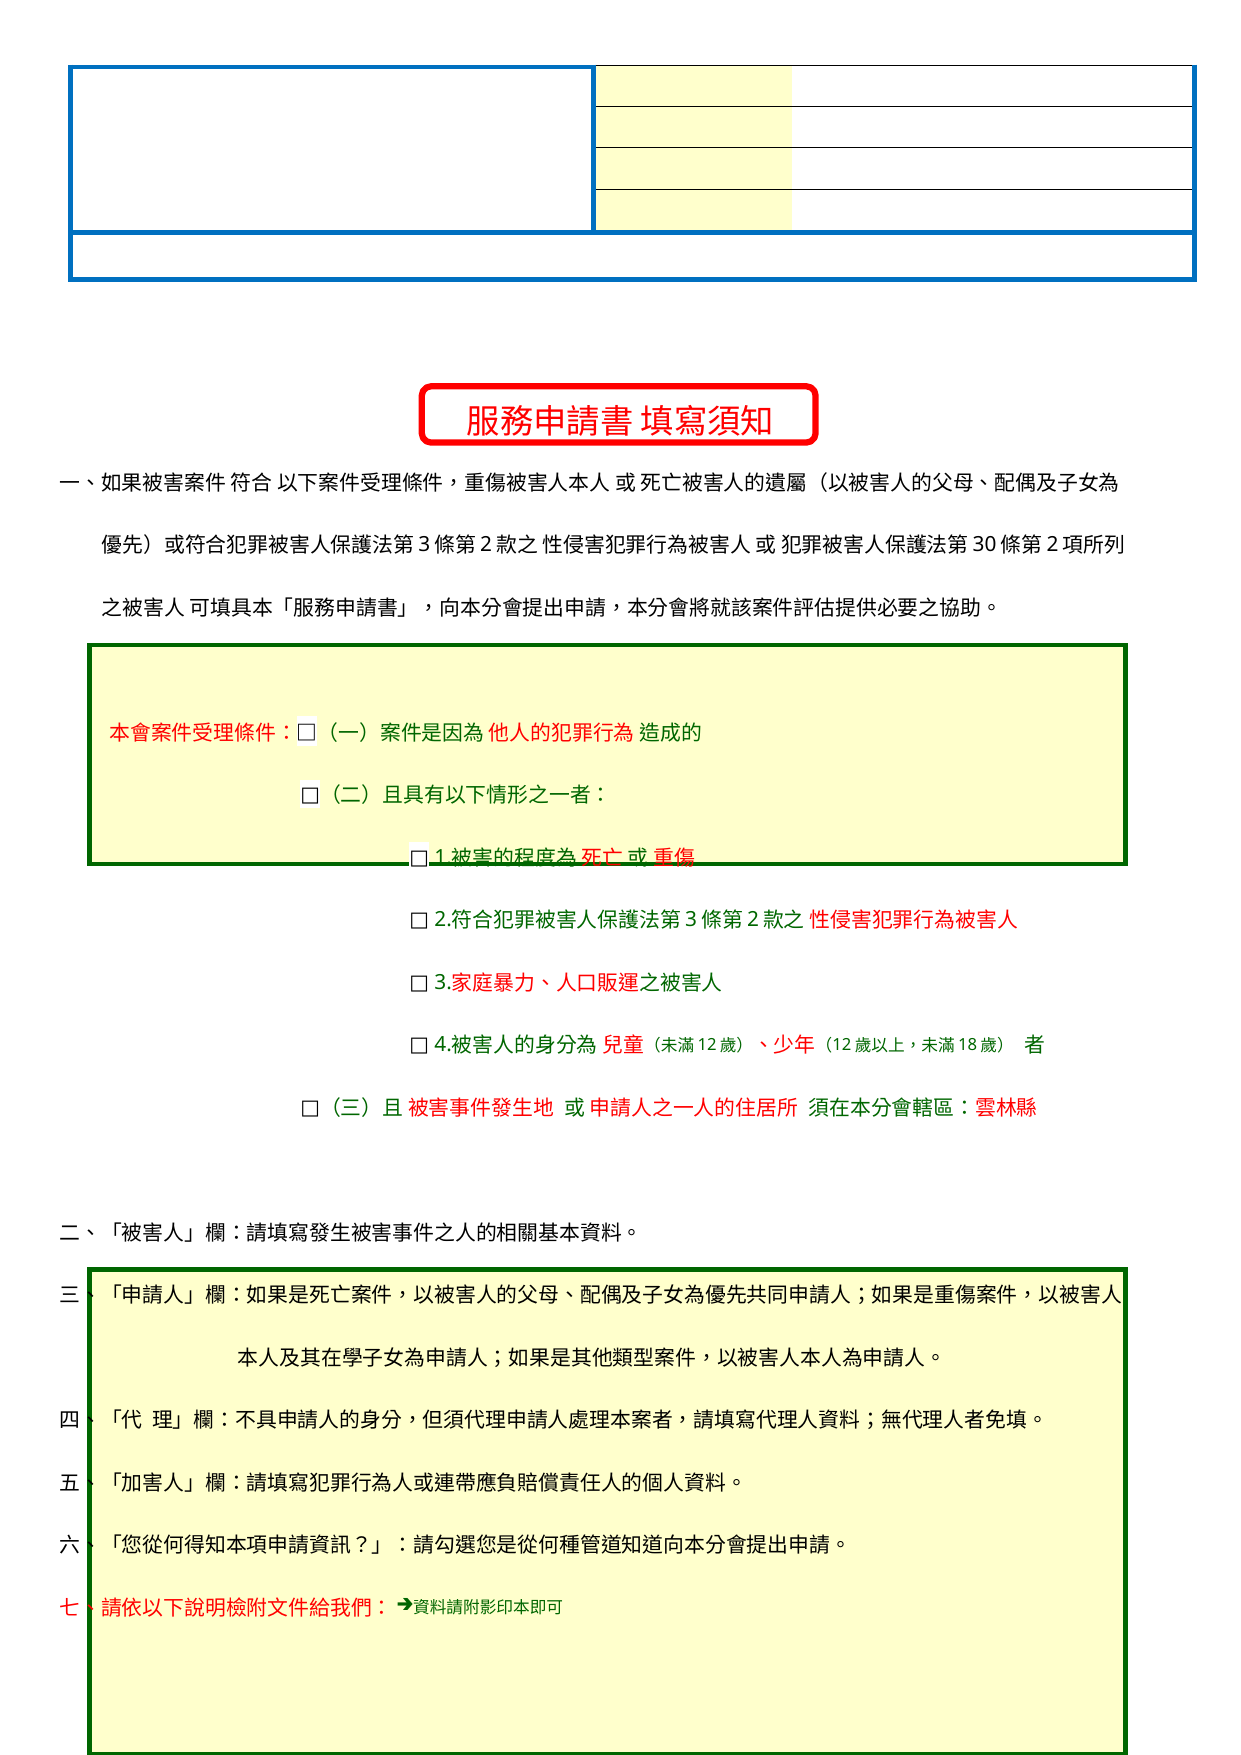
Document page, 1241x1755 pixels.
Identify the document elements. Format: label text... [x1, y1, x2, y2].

table_cell [793, 190, 1192, 230]
table_cell 其他 [596, 190, 792, 230]
table_cell 處遇措施評估：     訪談人： [73, 235, 1192, 277]
table_cell 保險給付 [596, 66, 792, 106]
text 服務申請書 填寫須知 [59, 377, 1181, 439]
table_cell [793, 107, 1192, 147]
text 三、「申請人」欄：如果是死亡案件，以被害人的父母、配偶及子女為優先共同申請人；如果是重傷案件，以被害人本人及其在學子女為申請人；如果是其他類型案件，以被害人本人為申請人。 [59, 1252, 1131, 1377]
text □ 1.被害的程度為 死亡 或 重傷 [409, 814, 1131, 877]
table_cell 經濟狀況 [596, 107, 792, 147]
table_cell [793, 148, 1192, 189]
text □ 3.家庭暴力、人口販運之被害人 [409, 939, 1131, 1002]
table_cell [73, 69, 591, 230]
text 六、「您從何得知本項申請資訊？」：請勾選您是從何種管道知道向本分會提出申請。 [59, 1502, 87, 1564]
table_cell [793, 66, 1192, 106]
text 二、「被害人」欄：請填寫發生被害事件之人的相關基本資料。 [59, 1189, 1131, 1252]
text 七、請依以下說明檢附文件給我們： 資料請附影印本即可 [59, 1564, 87, 1627]
table_cell 身心狀況 [596, 148, 792, 189]
text □（三）且 被害事件發生地 或 申請人之一人的住居所 須在本分會轄區：雲林縣 [300, 1064, 1131, 1127]
text 一、如果被害案件 符合 以下案件受理條件，重傷被害人本人 或 死亡被害人的遺屬（以被害人的父母、配偶及子女為優先）或符合犯罪被害人保護法第3條第2款之 性侵害犯罪行為被害人 或 犯罪被害人保護法第30條第2項所列之被害人 可填具本「服務申請書」，向本分會提出申請，本分會將就該案件評估提供必要之協助。 [59, 439, 1131, 627]
text □ 2.符合犯罪被害人保護法第3條第2款之 性侵害犯罪行為被害人 [409, 877, 1131, 939]
text 四、「代 理」欄：不具申請人的身分，但須代理申請人處理本案者，請填寫代理人資料；無代理人者免填。 [59, 1377, 87, 1439]
text 五、「加害人」欄：請填寫犯罪行為人或連帶應負賠償責任人的個人資料。 [59, 1439, 87, 1502]
text □ 4.被害人的身分為 兒童（未滿12歲）、少年（12歲以上，未滿18歲） 者 [409, 1002, 1131, 1064]
